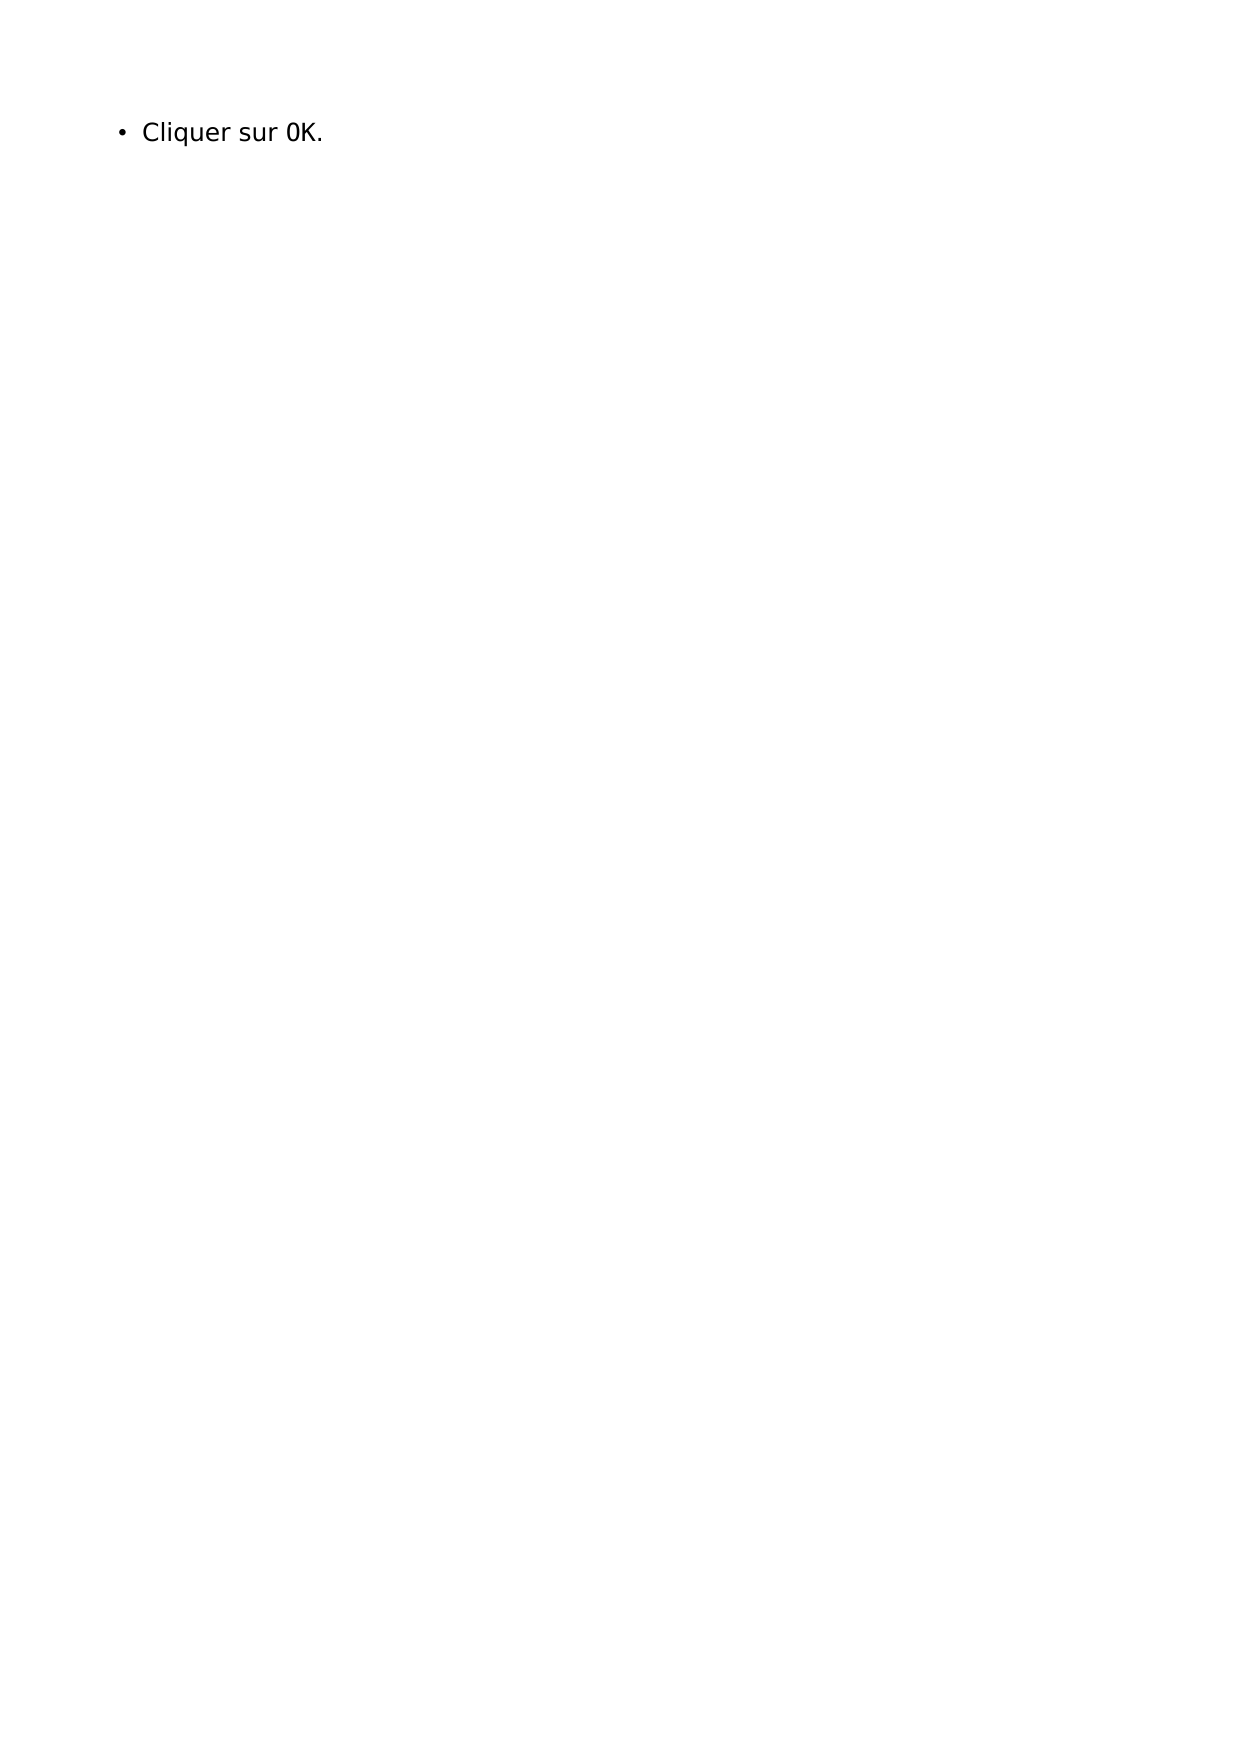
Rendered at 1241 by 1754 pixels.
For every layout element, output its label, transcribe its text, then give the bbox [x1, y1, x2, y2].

list Cliquer sur OK. [118, 118, 1122, 147]
